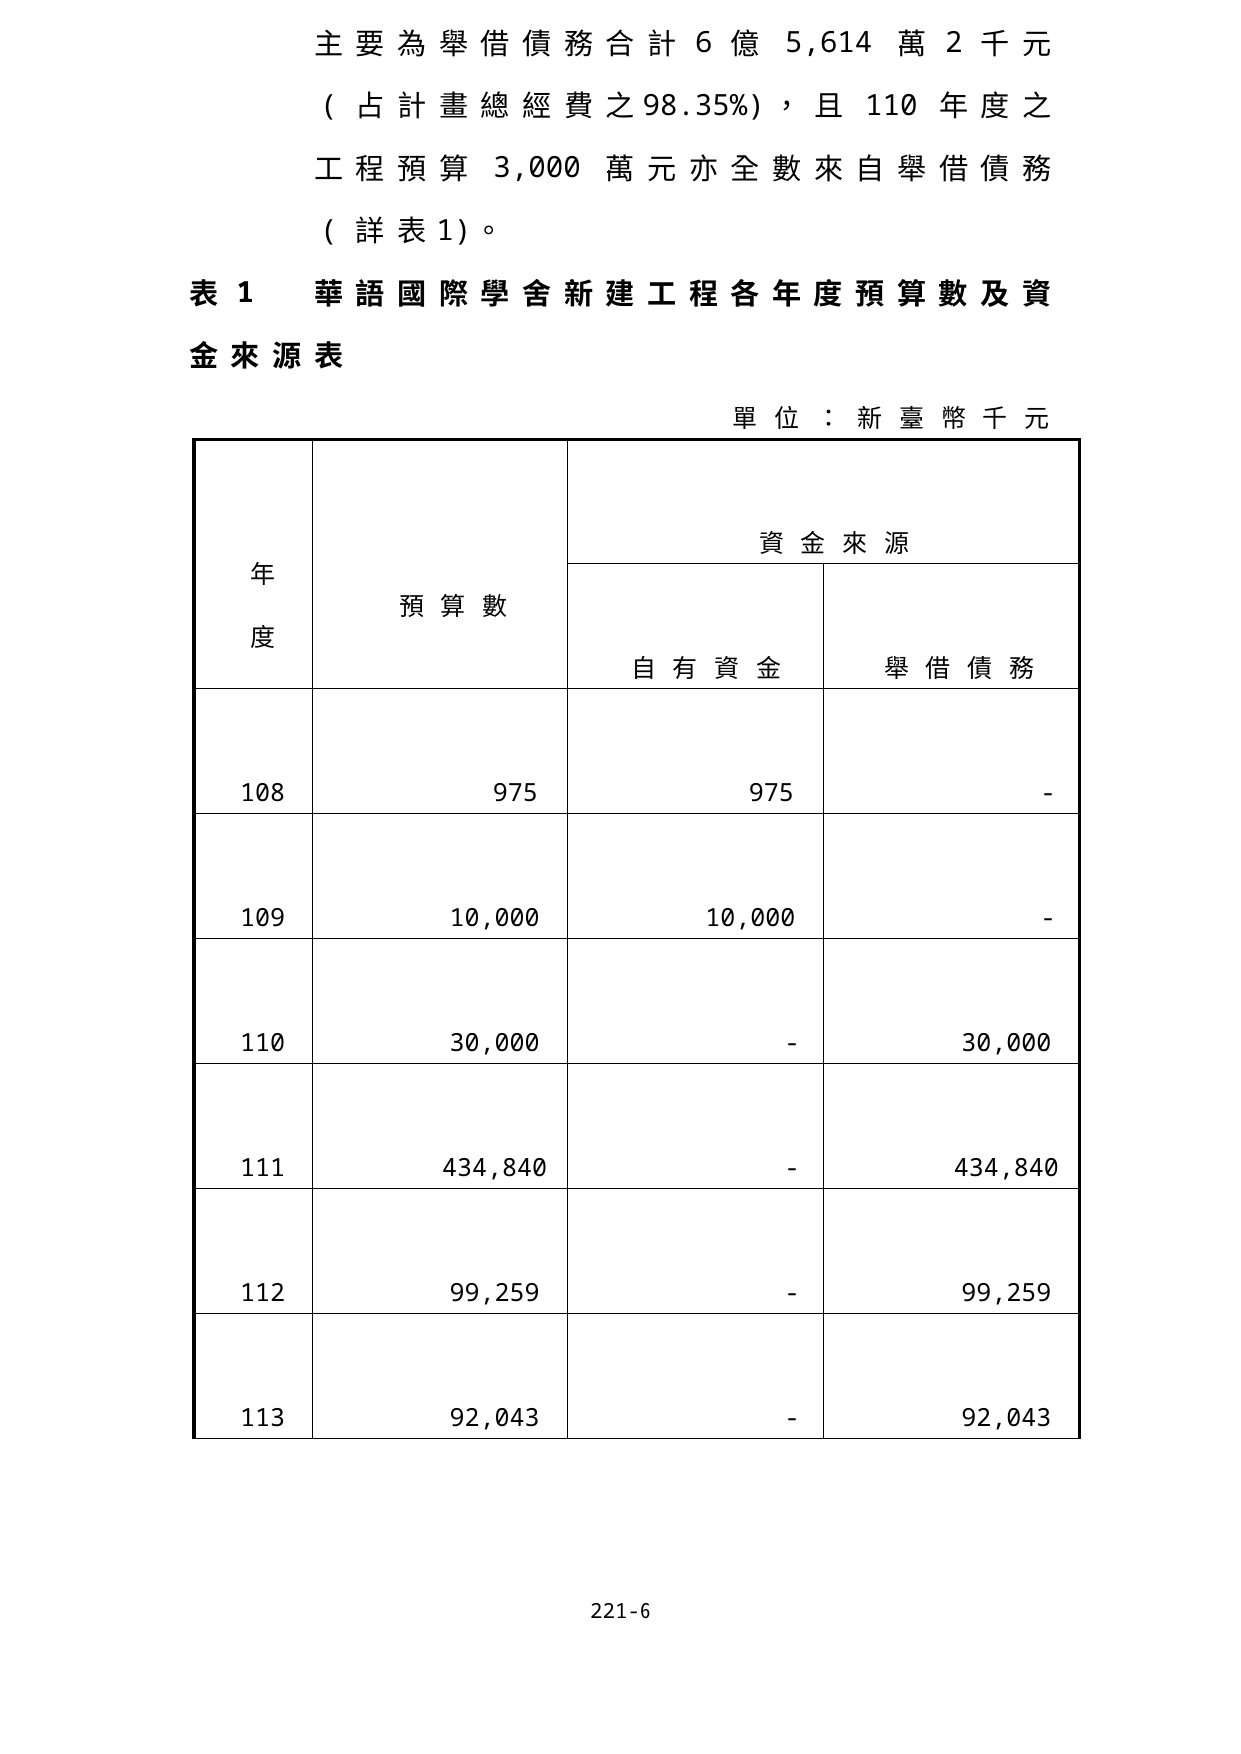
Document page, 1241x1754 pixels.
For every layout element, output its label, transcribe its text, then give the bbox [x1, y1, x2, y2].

table_cell 975 [313, 689, 567, 812]
table_cell 92,043 [824, 1314, 1078, 1437]
table_cell 434,840 [824, 1064, 1078, 1187]
table_cell 108 [196, 689, 312, 812]
table_cell 30,000 [824, 939, 1078, 1062]
table_cell - [824, 814, 1078, 937]
table_cell 112 [196, 1189, 312, 1312]
table_cell - [568, 939, 823, 1062]
table_cell 113 [196, 1314, 312, 1437]
table_cell - [568, 1314, 823, 1437]
table_cell 109 [196, 814, 312, 937]
table_cell 99,259 [824, 1189, 1078, 1312]
table_cell 自有資金 [568, 564, 823, 687]
table_header 年 度 [196, 441, 312, 687]
table_cell 99,259 [313, 1189, 567, 1312]
table_cell - [568, 1189, 823, 1312]
table_cell 434,840 [313, 1064, 567, 1187]
table_header 預算數 [313, 441, 567, 687]
table_cell 975 [568, 689, 823, 812]
table_header 資金來源 [568, 441, 1078, 562]
table_cell 10,000 [568, 814, 823, 937]
table_cell 110 [196, 939, 312, 1062]
text 主要為舉借債務合計6億5,614萬2千元(占計畫總經費之98.35%)，且110年度之工程預算3,000萬元亦全數來自舉借債務(詳表1)。 [271, 0, 1058, 250]
table_cell 舉借債務 [824, 564, 1078, 687]
table_cell 30,000 [313, 939, 567, 1062]
text 單位：新臺幣千元 [183, 375, 1058, 437]
table_cell 111 [196, 1064, 312, 1187]
table_cell - [824, 689, 1078, 812]
table_cell 10,000 [313, 814, 567, 937]
table_cell - [568, 1064, 823, 1187]
text 表1 華語國際學舍新建工程各年度預算數及資金來源表 [183, 250, 1058, 375]
table_cell 92,043 [313, 1314, 567, 1437]
